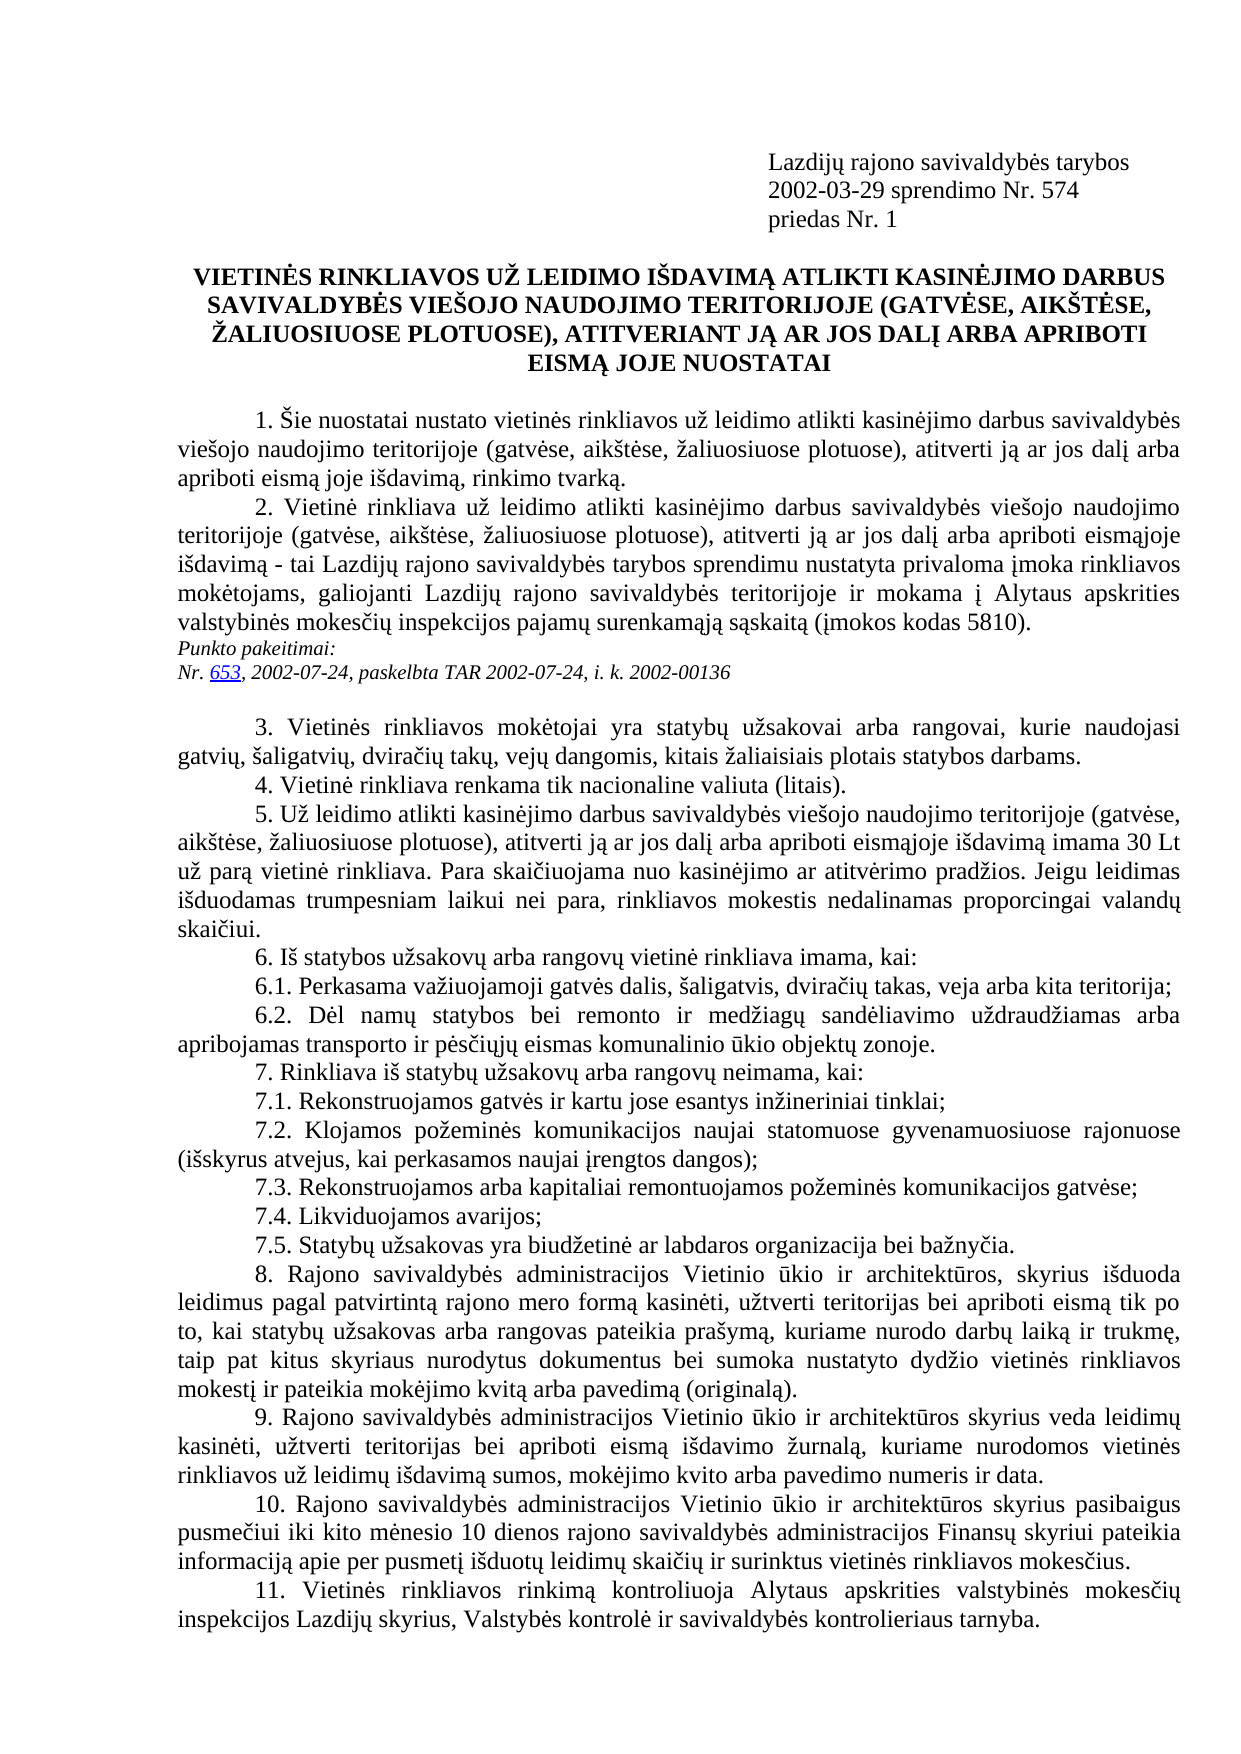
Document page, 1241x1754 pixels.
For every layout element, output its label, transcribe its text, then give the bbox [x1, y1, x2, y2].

text 3. Vietinės rinkliavos mokėtojai yra statybų užsakovai arba rangovai, kurie naudojasi gatvių, šaligatvių, dviračių takų, vejų dangomis, kitais žaliaisiais plotais statybos darbams. [177, 712, 1181, 770]
text 6. Iš statybos užsakovų arba rangovų vietinė rinkliava imama, kai: [177, 942, 1181, 971]
text 1. Šie nuostatai nustato vietinės rinkliavos už leidimo atlikti kasinėjimo darbus savivaldybės viešojo naudojimo teritorijoje (gatvėse, aikštėse, žaliuosiuose plotuose), atitverti ją ar jos dalį arba apriboti eismą joje išdavimą, rinkimo tvarką. [177, 406, 1181, 492]
text 7.5. Statybų užsakovas yra biudžetinė ar labdaros organizacija bei bažnyčia. [177, 1230, 1181, 1259]
text 5. Už leidimo atlikti kasinėjimo darbus savivaldybės viešojo naudojimo teritorijoje (gatvėse, aikštėse, žaliuosiuose plotuose), atitverti ją ar jos dalį arba apriboti eismąjoje išdavimą imama 30 Lt už parą vietinė rinkliava. Para skaičiuojama nuo kasinėjimo ar atitvėrimo pradžios. Jeigu leidimas išduodamas trumpesniam laikui nei para, rinkliavos mokestis nedalinamas proporcingai valandų skaičiui. [177, 799, 1181, 942]
text 6.2. Dėl namų statybos bei remonto ir medžiagų sandėliavimo uždraudžiamas arba apribojamas transporto ir pėsčiųjų eismas komunalinio ūkio objektų zonoje. [177, 1000, 1181, 1057]
text 2002-03-29 sprendimo Nr. 574 [177, 176, 1181, 204]
text 4. Vietinė rinkliava renkama tik nacionaline valiuta (litais). [177, 770, 1181, 799]
text priedas Nr. 1 [177, 204, 1181, 233]
text 7.2. Klojamos požeminės komunikacijos naujai statomuose gyvenamuosiuose rajonuose (išskyrus atvejus, kai perkasamos naujai įrengtos dangos); [177, 1115, 1181, 1172]
text Punkto pakeitimai: [177, 636, 1181, 660]
text 7. Rinkliava iš statybų užsakovų arba rangovų neimama, kai: [177, 1057, 1181, 1086]
text 7.4. Likviduojamos avarijos; [177, 1201, 1181, 1230]
text 10. Rajono savivaldybės administracijos Vietinio ūkio ir architektūros skyrius pasibaigus pusmečiui iki kito mėnesio 10 dienos rajono savivaldybės administracijos Finansų skyriui pateikia informaciją apie per pusmetį išduotų leidimų skaičių ir surinktus vietinės rinkliavos mokesčius. [177, 1489, 1181, 1575]
text 11. Vietinės rinkliavos rinkimą kontroliuoja Alytaus apskrities valstybinės mokesčių inspekcijos Lazdijų skyrius, Valstybės kontrolė ir savivaldybės kontrolieriaus tarnyba. [177, 1575, 1181, 1632]
text 7.3. Rekonstruojamos arba kapitaliai remontuojamos požeminės komunikacijos gatvėse; [177, 1172, 1181, 1201]
text 7.1. Rekonstruojamos gatvės ir kartu jose esantys inžineriniai tinklai; [177, 1086, 1181, 1115]
text 8. Rajono savivaldybės administracijos Vietinio ūkio ir architektūros, skyrius išduoda leidimus pagal patvirtintą rajono mero formą kasinėti, užtverti teritorijas bei apriboti eismą tik po to, kai statybų užsakovas arba rangovas pateikia prašymą, kuriame nurodo darbų laiką ir trukmę, taip pat kitus skyriaus nurodytus dokumentus bei sumoka nustatyto dydžio vietinės rinkliavos mokestį ir pateikia mokėjimo kvitą arba pavedimą (originalą). [177, 1259, 1181, 1402]
text 9. Rajono savivaldybės administracijos Vietinio ūkio ir architektūros skyrius veda leidimų kasinėti, užtverti teritorijas bei apriboti eismą išdavimo žurnalą, kuriame nurodomos vietinės rinkliavos už leidimų išdavimą sumos, mokėjimo kvito arba pavedimo numeris ir data. [177, 1402, 1181, 1489]
text Nr. 653, 2002-07-24, paskelbta TAR 2002-07-24, i. k. 2002-00136 [177, 660, 1181, 684]
text 2. Vietinė rinkliava už leidimo atlikti kasinėjimo darbus savivaldybės viešojo naudojimo teritorijoje (gatvėse, aikštėse, žaliuosiuose plotuose), atitverti ją ar jos dalį arba apriboti eismąjoje išdavimą - tai Lazdijų rajono savivaldybės tarybos sprendimu nustatyta privaloma įmoka rinkliavos mokėtojams, galiojanti Lazdijų rajono savivaldybės teritorijoje ir mokama į Alytaus apskrities valstybinės mokesčių inspekcijos pajamų surenkamąją sąskaitą (įmokos kodas 5810). [177, 492, 1181, 636]
text 6.1. Perkasama važiuojamoji gatvės dalis, šaligatvis, dviračių takas, veja arba kita teritorija; [177, 971, 1181, 1000]
text VIETINĖS RINKLIAVOS UŽ LEIDIMO IŠDAVIMĄ ATLIKTI KASINĖJIMO DARBUS SAVIVALDYBĖS VIEŠOJO NAUDOJIMO TERITORIJOJE (GATVĖSE, AIKŠTĖSE, ŽALIUOSIUOSE PLOTUOSE), ATITVERIANT JĄ AR JOS DALĮ ARBA APRIBOTI EISMĄ JOJE NUOSTATAI [177, 262, 1181, 377]
text Lazdijų rajono savivaldybės tarybos [177, 147, 1181, 176]
